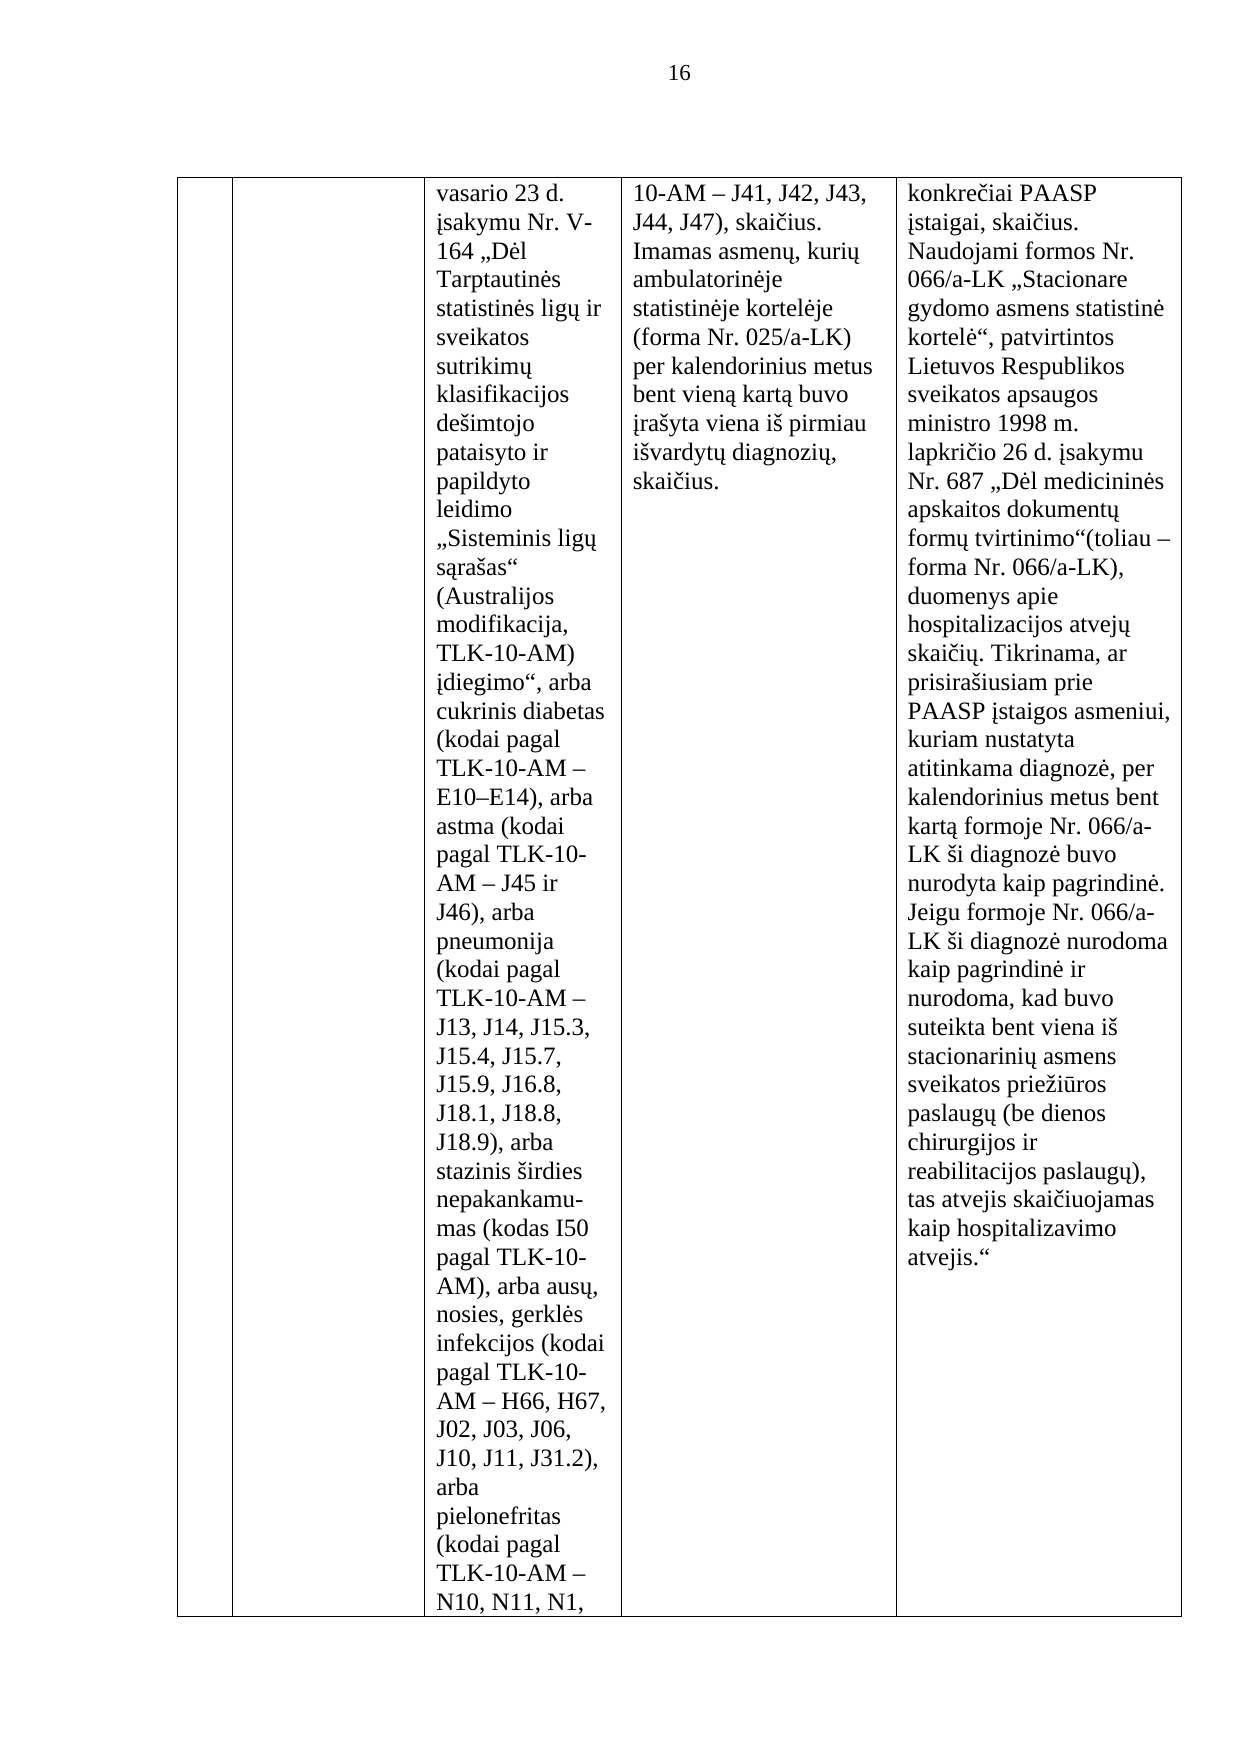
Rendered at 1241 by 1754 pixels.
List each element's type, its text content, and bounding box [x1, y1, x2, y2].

table_header [233, 178, 424, 1616]
table_header konkrečiai PAASP įstaigai, skaičius. Naudojami formos Nr. 066/a-LK „Stacionare gydomo asmens statistinė kortelė“, patvirtintos Lietuvos Respublikos sveikatos apsaugos ministro 1998 m. lapkričio 26 d. įsakymu Nr. 687 „Dėl medicininės apskaitos dokumentų formų tvirtinimo“(toliau – forma Nr. 066/a-LK), duomenys apie hospitalizacijos atvejų skaičių. Tikrinama, ar prisirašiusiam prie PAASP įstaigos asmeniui, kuriam nustatyta atitinkama diagnozė, per kalendorinius metus bent kartą formoje Nr. 066/a-LK ši diagnozė buvo nurodyta kaip pagrindinė. Jeigu formoje Nr. 066/a-LK ši diagnozė nurodoma kaip pagrindinė ir nurodoma, kad buvo suteikta bent viena iš stacionarinių asmens sveikatos priežiūros paslaugų (be dienos chirurgijos ir reabilitacijos paslaugų), tas atvejis skaičiuojamas kaip hospitalizavimo atvejis.“ [897, 178, 1181, 1616]
table_header [178, 178, 232, 1616]
table_header vasario 23 d. įsakymu Nr. V-164 „Dėl Tarptautinės statistinės ligų ir sveikatos sutrikimų klasifikacijos dešimtojo pataisyto ir papildyto leidimo „Sisteminis ligų sąrašas“ (Australijos modifikacija, TLK-10-AM) įdiegimo“, arba cukrinis diabetas (kodai pagal TLK-10-AM – E10–E14), arba astma (kodai pagal TLK-10-AM – J45 ir J46), arba pneumonija (kodai pagal TLK-10-AM – J13, J14, J15.3, J15.4, J15.7, J15.9, J16.8, J18.1, J18.8, J18.9), arba stazinis širdies nepakankamu-mas (kodas I50 pagal TLK-10-AM), arba ausų, nosies, gerklės infekcijos (kodai pagal TLK-10-AM – H66, H67, J02, J03, J06, J10, J11, J31.2), arba pielonefritas (kodai pagal TLK-10-AM – N10, N11, N1, [425, 178, 621, 1616]
table_header 10-AM – J41, J42, J43, J44, J47), skaičius. Imamas asmenų, kurių ambulatorinėje statistinėje kortelėje (forma Nr. 025/a-LK) per kalendorinius metus bent vieną kartą buvo įrašyta viena iš pirmiau išvardytų diagnozių, skaičius. [622, 178, 896, 1616]
